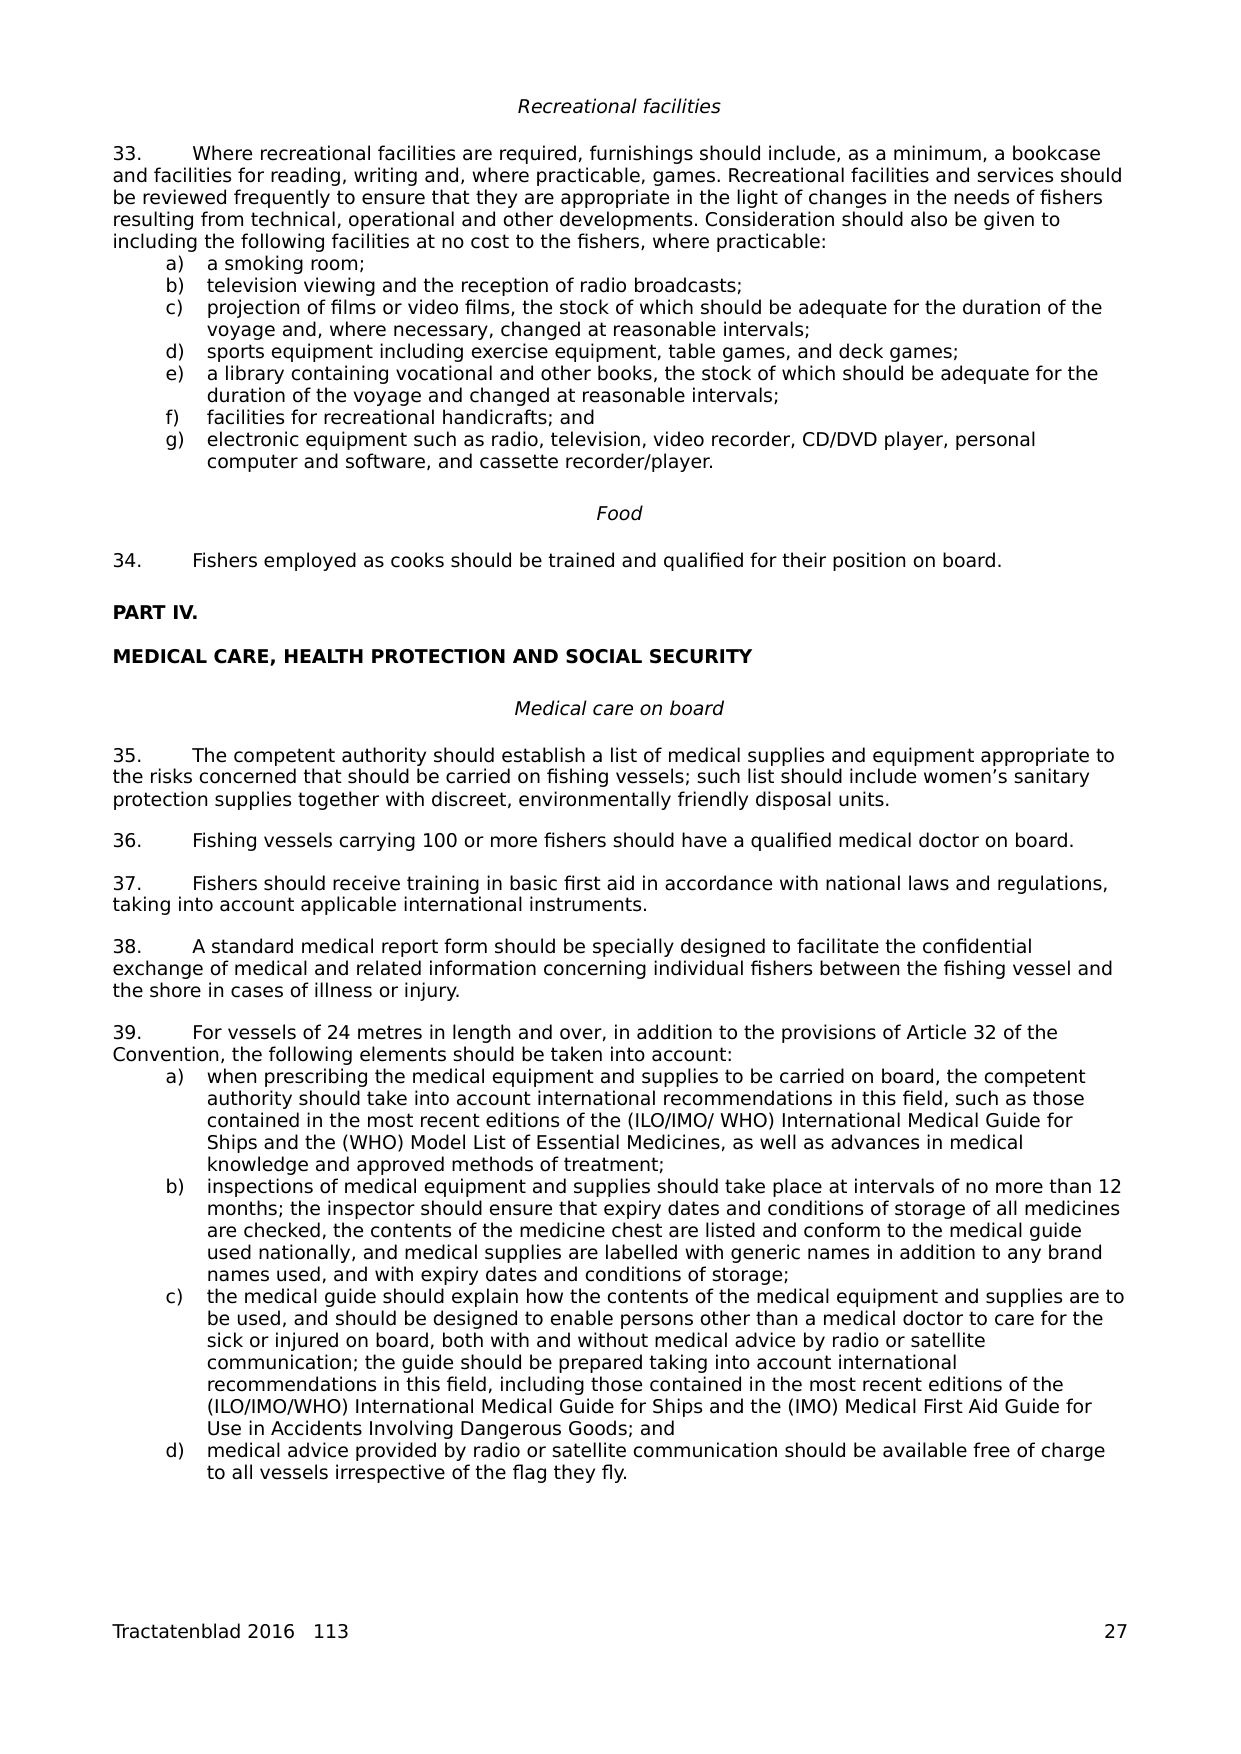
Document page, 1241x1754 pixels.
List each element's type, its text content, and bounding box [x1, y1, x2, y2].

text 33. Where recreational facilities are required, furnishings should include, as a minimum, a bookcase and facilities for reading, writing and, where practicable, games. Recreational facilities and services should be reviewed frequently to ensure that they are appropriate in the light of changes in the needs of fishers resulting from technical, operational and other developments. Consideration should also be given to including the following facilities at no cost to the fishers, where practicable: [112, 143, 1128, 253]
text 36. Fishing vessels carrying 100 or more fishers should have a qualified medical doctor on board. [112, 830, 1128, 852]
text b) inspections of medical equipment and supplies should take place at intervals of no more than 12 months; the inspector should ensure that expiry dates and conditions of storage of all medicines are checked, the contents of the medicine chest are listed and conform to the medical guide used nationally, and medical supplies are labelled with generic names in addition to any brand names used, and with expiry dates and conditions of storage; [165, 1176, 1128, 1286]
text e) a library containing vocational and other books, the stock of which should be adequate for the duration of the voyage and changed at reasonable intervals; [165, 363, 1128, 407]
text c) the medical guide should explain how the contents of the medical equipment and supplies are to be used, and should be designed to enable persons other than a medical doctor to care for the sick or injured on board, both with and without medical advice by radio or satellite communication; the guide should be prepared taking into account international recommendations in this field, including those contained in the most recent editions of the (ILO/IMO/WHO) International Medical Guide for Ships and the (IMO) Medical First Aid Guide for Use in Accidents Involving Dangerous Goods; and [165, 1286, 1128, 1440]
text a) when prescribing the medical equipment and supplies to be carried on board, the competent authority should take into account international recommendations in this field, such as those contained in the most recent editions of the (ILO/IMO/ WHO) International Medical Guide for Ships and the (WHO) Model List of Essential Medicines, as well as advances in medical knowledge and approved methods of treatment; [165, 1066, 1128, 1176]
subtitle Food [112, 503, 1128, 524]
text 34. Fishers employed as cooks should be trained and qualified for their position on board. [112, 549, 1128, 572]
text a) a smoking room; [165, 253, 1128, 275]
text 39. For vessels of 24 metres in length and over, in addition to the provisions of Article 32 of the Convention, the following elements should be taken into account: [112, 1022, 1128, 1066]
subtitle Medical care on board [112, 697, 1128, 719]
subtitle Recreational facilities [112, 96, 1128, 118]
text 35. The competent authority should establish a list of medical supplies and equipment appropriate to the risks concerned that should be carried on fishing vessels; such list should include women’s sanitary protection supplies together with discreet, environmentally friendly disposal units. [112, 744, 1128, 810]
text 37. Fishers should receive training in basic first aid in accordance with national laws and regulations, taking into account applicable international instruments. [112, 872, 1128, 916]
text b) television viewing and the reception of radio broadcasts; [165, 275, 1128, 297]
text d) medical advice provided by radio or satellite communication should be available free of charge to all vessels irrespective of the flag they fly. [165, 1440, 1128, 1484]
text f) facilities for recreational handicrafts; and [165, 407, 1128, 429]
text g) electronic equipment such as radio, television, video recorder, CD/DVD player, personal computer and software, and cassette recorder/player. [165, 429, 1128, 473]
text 38. A standard medical report form should be specially designed to facilitate the confidential exchange of medical and related information concerning individual fishers between the fishing vessel and the shore in cases of illness or injury. [112, 936, 1128, 1002]
subtitle PART IV. MEDICAL CARE, HEALTH PROTECTION AND SOCIAL SECURITY [112, 602, 1128, 667]
text d) sports equipment including exercise equipment, table games, and deck games; [165, 341, 1128, 363]
text c) projection of films or video films, the stock of which should be adequate for the duration of the voyage and, where necessary, changed at reasonable intervals; [165, 297, 1128, 341]
